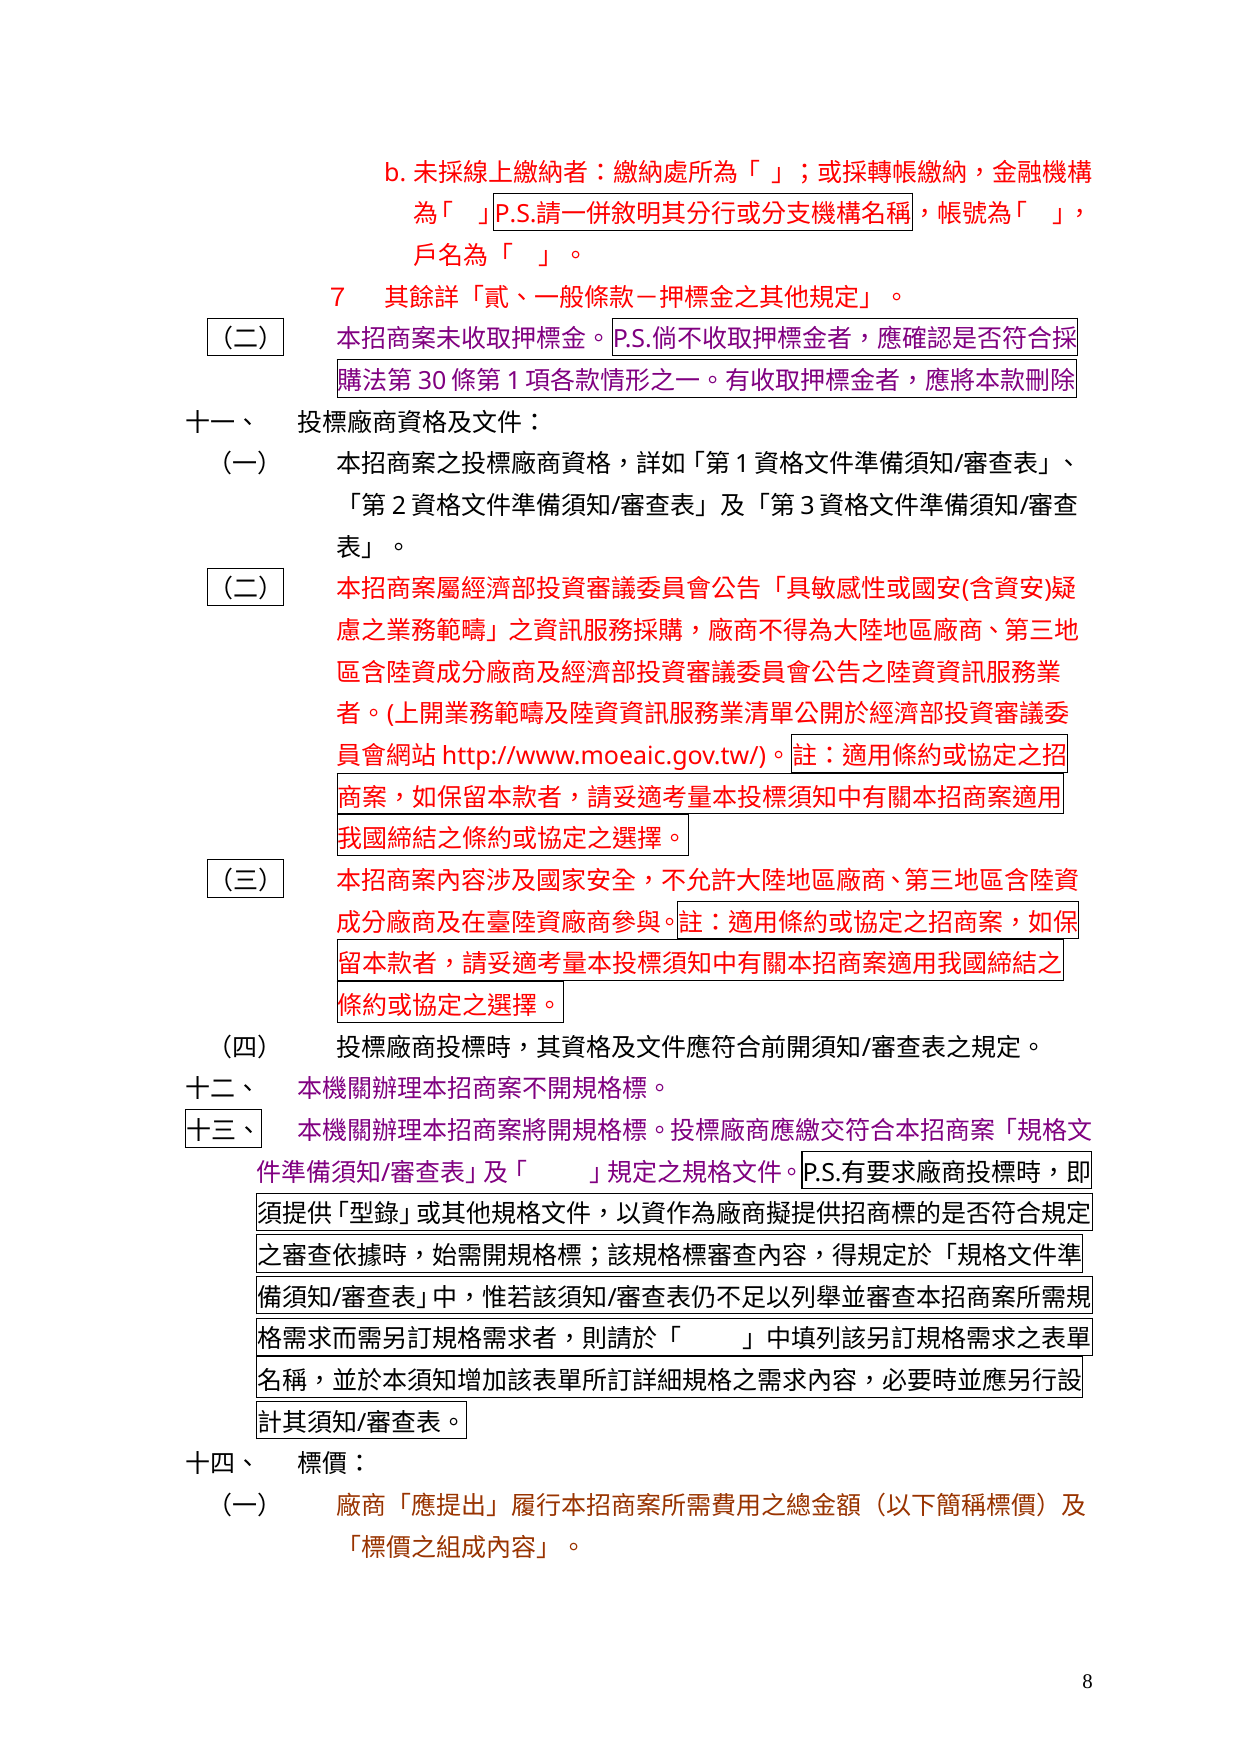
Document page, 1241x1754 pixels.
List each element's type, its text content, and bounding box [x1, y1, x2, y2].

subtitle 本招商案未收取押標金。P.S.倘不收取押標金者，應確認是否符合採購法第30條第1項各款情形之一。有收取押標金者，應將本款刪除 [207, 314, 1092, 398]
subtitle 本招商案屬經濟部投資審議委員會公告「具敏感性或國安(含資安)疑慮之業務範疇」之資訊服務採購，廠商不得為大陸地區廠商、第三地區含陸資成分廠商及經濟部投資審議委員會公告之陸資資訊服務業者。(上開業務範疇及陸資資訊服務業清單公開於經濟部投資審議委員會網站http://www.moeaic.gov.tw/)。註：適用條約或協定之招商案，如保留本款者，請妥適考量本投標須知中有關本招商案適用我國締結之條約或協定之選擇。 [207, 564, 1079, 856]
subtitle 投標廠商資格及文件： [185, 398, 1079, 439]
subtitle 未採線上繳納者：繳納處所為「 」；或採轉帳繳納，金融機構為「 」P.S.請一併敘明其分行或分支機構名稱，帳號為「 」，戶名為「 」。 [384, 148, 1092, 273]
subtitle 本機關辦理本招商案將開規格標。投標廠商應繳交符合本招商案「規格文件準備須知/審查表」及「 」規定之規格文件。P.S.有要求廠商投標時，即須提供「型錄」或其他規格文件，以資作為廠商擬提供招商標的是否符合規定之審查依據時，始需開規格標；該規格標審查內容，得規定於「規格文件準備須知/審查表」中，惟若該須知/審查表仍不足以列舉並審查本招商案所需規格需求而需另訂規格需求者，則請於「 」中填列該另訂規格需求之表單名稱，並於本須知增加該表單所訂詳細規格之需求內容，必要時並應另行設計其須知/審查表。 [185, 1106, 1092, 1439]
subtitle 投標廠商投標時，其資格及文件應符合前開須知/審查表之規定。 [207, 1023, 1079, 1064]
subtitle 其餘詳「貳、一般條款－押標金之其他規定」。 [325, 273, 1092, 314]
subtitle 廠商「應提出」履行本招商案所需費用之總金額（以下簡稱標價）及「標價之組成內容」。 [207, 1481, 1092, 1564]
subtitle 本招商案之投標廠商資格，詳如「第1資格文件準備須知/審查表」、「第2資格文件準備須知/審查表」及「第3資格文件準備須知/審查表」。 [207, 439, 1079, 564]
subtitle 本招商案內容涉及國家安全，不允許大陸地區廠商、第三地區含陸資成分廠商及在臺陸資廠商參與。註：適用條約或協定之招商案，如保留本款者，請妥適考量本投標須知中有關本招商案適用我國締結之條約或協定之選擇。 [207, 856, 1079, 1023]
subtitle 標價： [185, 1439, 1092, 1481]
subtitle 本機關辦理本招商案不開規格標。 [185, 1064, 1079, 1106]
